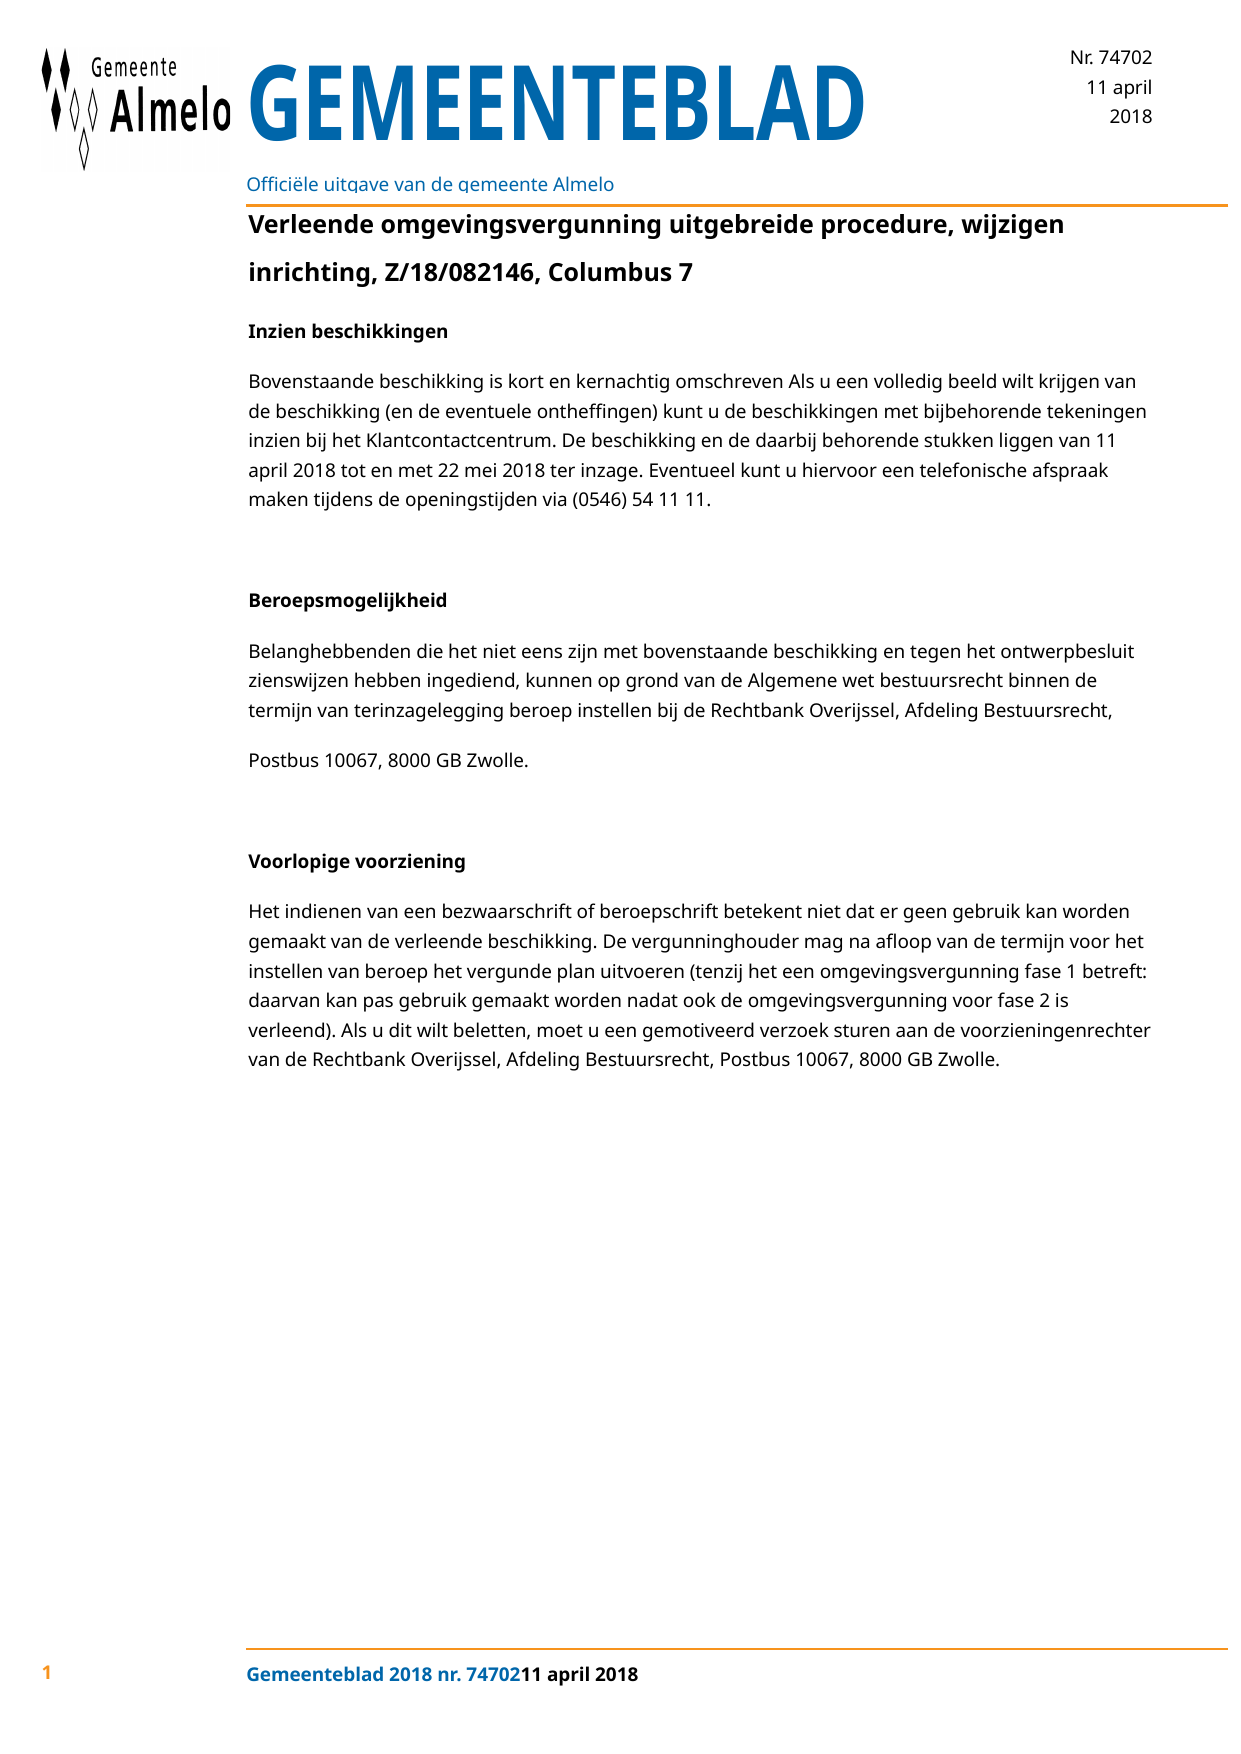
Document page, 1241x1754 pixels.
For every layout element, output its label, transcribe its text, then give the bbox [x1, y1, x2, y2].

text Beroepsmogelijkheid [248, 587, 1152, 613]
text Bovenstaande beschikking is kort en kernachtig omschreven Als u een volledig beeld wilt krijgen van de beschikking (en de eventuele ontheffingen) kunt u de beschikkingen met bijbehorende tekeningen inzien bij het Klantcontactcentrum. De beschikking en de daarbij behorende stukken liggen van 11 april 2018 tot en met 22 mei 2018 ter inzage. Eventueel kunt u hiervoor een telefonische afspraak maken tijdens de openingstijden via (0546) 54 11 11. [248, 368, 1152, 512]
text Het indienen van een bezwaarschrift of beroepschrift betekent niet dat er geen gebruik kan worden gemaakt van de verleende beschikking. De vergunninghouder mag na afloop van de termijn voor het instellen van beroep het vergunde plan uitvoeren (tenzij het een omgevingsvergunning fase 1 betreft: daarvan kan pas gebruik gemaakt worden nadat ook de omgevingsvergunning voor fase 2 is verleend). Als u dit wilt beletten, moet u een gemotiveerd verzoek sturen aan de voorzieningenrechter van de Rechtbank Overijssel, Afdeling Bestuursrecht, Postbus 10067, 8000 GB Zwolle. [248, 899, 1152, 1072]
text Postbus 10067, 8000 GB Zwolle. [248, 747, 1152, 773]
text Verleende omgevingsvergunning uitgebreide procedure, wijzigen inrichting, Z/18/082146, Columbus 7 [248, 207, 1152, 288]
text Voorlopige voorziening [248, 848, 1152, 874]
text Belanghebbenden die het niet eens zijn met bovenstaande beschikking en tegen het ontwerpbesluit zienswijzen hebben ingediend, kunnen op grond van de Algemene wet bestuursrecht binnen de termijn van terinzagelegging beroep instellen bij de Rechtbank Overijssel, Afdeling Bestuursrecht, [248, 638, 1152, 723]
picture [41, 47, 231, 172]
text Inzien beschikkingen [248, 318, 1152, 344]
